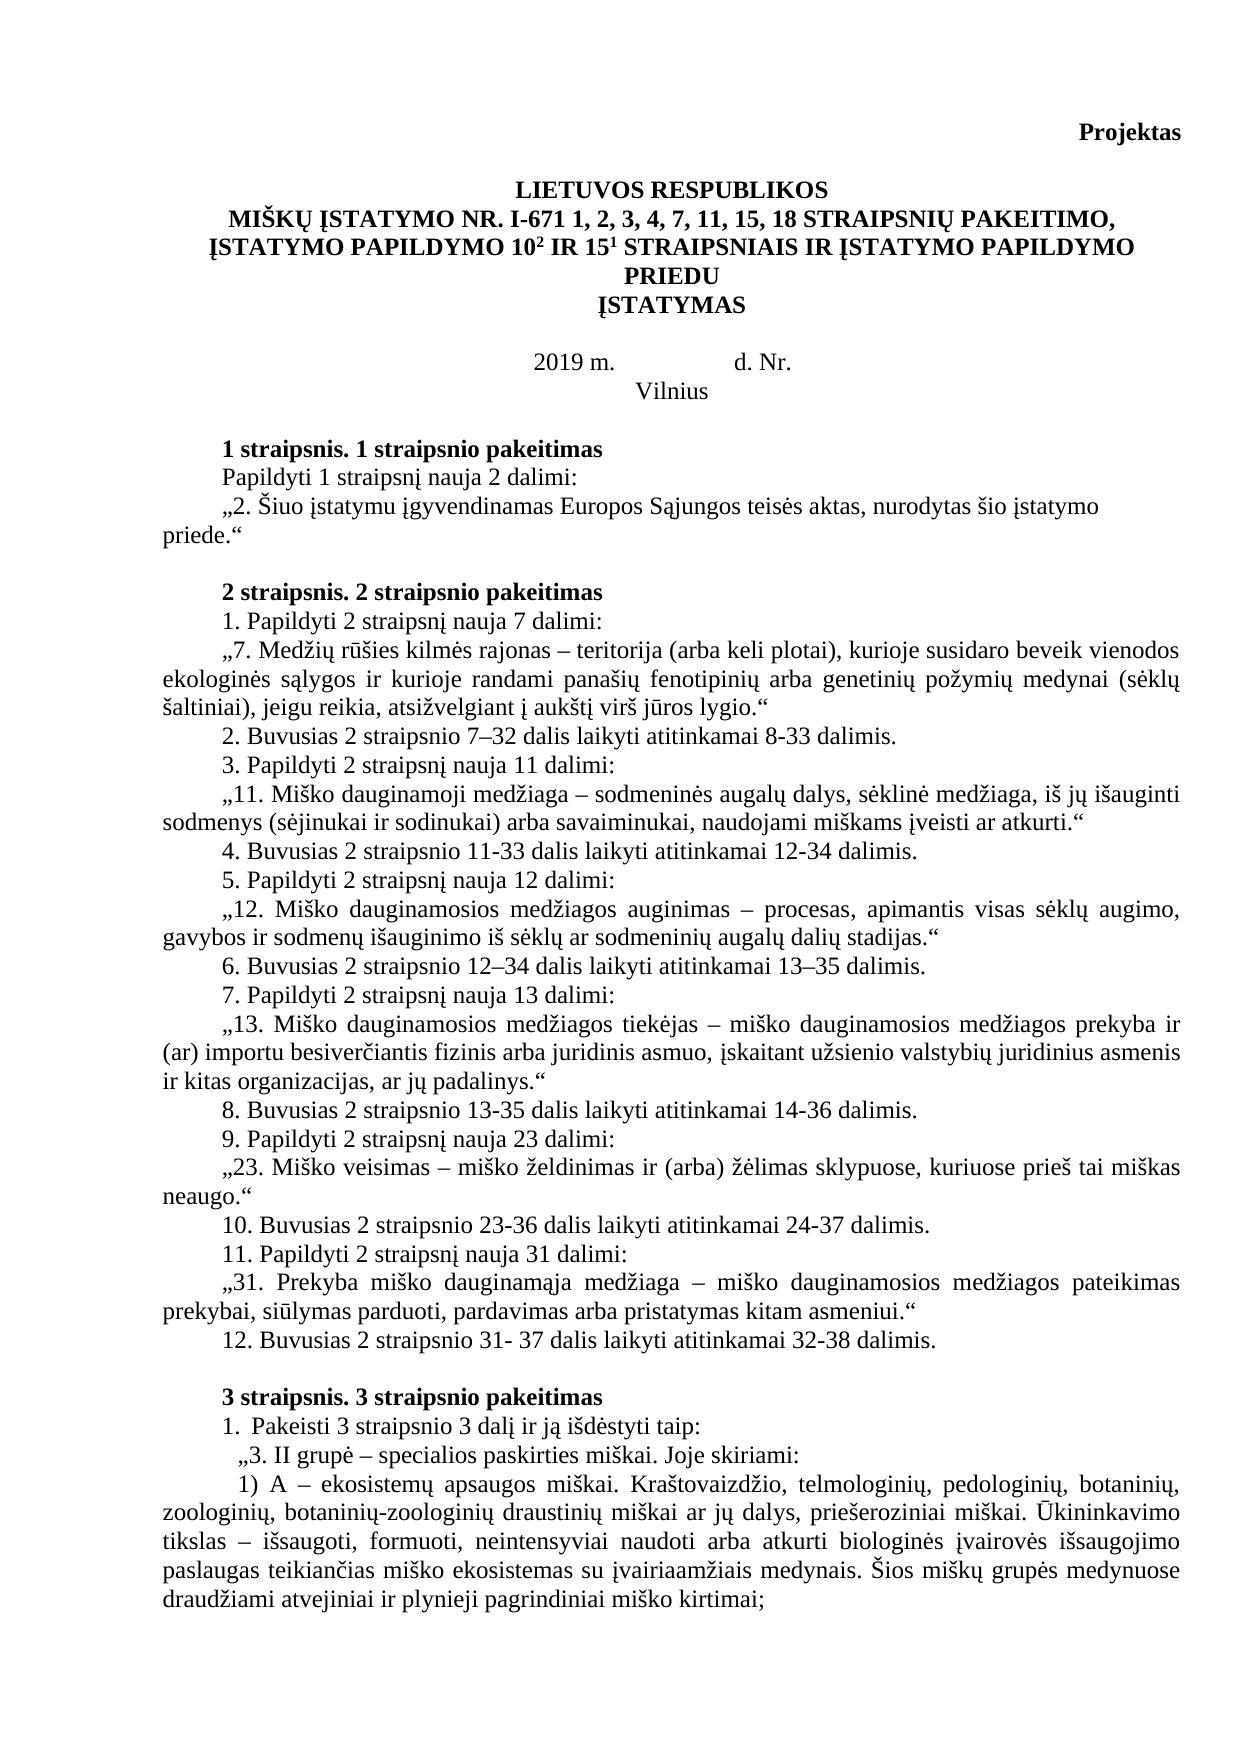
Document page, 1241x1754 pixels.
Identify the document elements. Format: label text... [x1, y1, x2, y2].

text „23. Miško veisimas – miško želdinimas ir (arba) žėlimas sklypuose, kuriuose prieš tai miškas neaugo.“ [162, 1152, 1181, 1210]
text Projektas [162, 117, 1181, 146]
text 3 straipsnis. 3 straipsnio pakeitimas [222, 1382, 1181, 1411]
text „11. Miško dauginamoji medžiaga – sodmeninės augalų dalys, sėklinė medžiaga, iš jų išauginti sodmenys (sėjinukai ir sodinukai) arba savaiminukai, naudojami miškams įveisti ar atkurti.“ [162, 779, 1181, 836]
text Papildyti 1 straipsnį nauja 2 dalimi: [162, 462, 1181, 491]
text MIŠKŲ ĮSTATYMO NR. I-671 1, 2, 3, 4, 7, 11, 15, 18 STRAIPSNIŲ PAKEITIMO, ĮSTATYMO PAPILDYMO 102 IR 151 STRAIPSNIAIS IR ĮSTATYMO PAPILDYMO PRIEDU [162, 204, 1181, 290]
text „2. Šiuo įstatymu įgyvendinamas Europos Sąjungos teisės aktas, nurodytas šio įstatymo priede.“ [162, 491, 1181, 549]
text 5. Papildyti 2 straipsnį nauja 12 dalimi: [162, 865, 1181, 894]
text „12. Miško dauginamosios medžiagos auginimas – procesas, apimantis visas sėklų augimo, gavybos ir sodmenų išauginimo iš sėklų ar sodmeninių augalų dalių stadijas.“ [162, 894, 1181, 951]
text 2 straipsnis. 2 straipsnio pakeitimas [222, 577, 1181, 606]
text ĮSTATYMAS [162, 290, 1181, 319]
text „7. Medžių rūšies kilmės rajonas – teritorija (arba keli plotai), kurioje susidaro beveik vienodos ekologinės sąlygos ir kurioje randami panašių fenotipinių arba genetinių požymių medynai (sėklų šaltiniai), jeigu reikia, atsižvelgiant į aukštį virš jūros lygio.“ [162, 635, 1181, 721]
text 1) A – ekosistemų apsaugos miškai. Kraštovaizdžio, telmologinių, pedologinių, botaninių, zoologinių, botaninių-zoologinių draustinių miškai ar jų dalys, priešeroziniai miškai. Ūkininkavimo tikslas – išsaugoti, formuoti, neintensyviai naudoti arba atkurti biologinės įvairovės išsaugojimo paslaugas teikiančias miško ekosistemas su įvairiaamžiais medynais. Šios miškų grupės medynuose draudžiami atvejiniai ir plynieji pagrindiniai miško kirtimai; [162, 1469, 1181, 1612]
text Vilnius [162, 376, 1181, 405]
text 7. Papildyti 2 straipsnį nauja 13 dalimi: [162, 980, 1181, 1009]
text „3. II grupė – specialios paskirties miškai. Joje skiriami: [162, 1440, 1181, 1469]
text 6. Buvusias 2 straipsnio 12–34 dalis laikyti atitinkamai 13–35 dalimis. [162, 951, 1181, 980]
text 12. Buvusias 2 straipsnio 31- 37 dalis laikyti atitinkamai 32-38 dalimis. [162, 1325, 1181, 1354]
text 1. Papildyti 2 straipsnį nauja 7 dalimi: [162, 606, 1181, 635]
text 1 straipsnis. 1 straipsnio pakeitimas [162, 434, 1181, 462]
text 9. Papildyti 2 straipsnį nauja 23 dalimi: [162, 1124, 1181, 1152]
text 10. Buvusias 2 straipsnio 23-36 dalis laikyti atitinkamai 24-37 dalimis. [162, 1210, 1181, 1239]
text 8. Buvusias 2 straipsnio 13-35 dalis laikyti atitinkamai 14-36 dalimis. [162, 1095, 1181, 1124]
text 3. Papildyti 2 straipsnį nauja 11 dalimi: [162, 750, 1181, 779]
text 11. Papildyti 2 straipsnį nauja 31 dalimi: [162, 1239, 1181, 1267]
text 2019 m. d. Nr. [162, 347, 1181, 376]
text 1. Pakeisti 3 straipsnio 3 dalį ir ją išdėstyti taip: [162, 1411, 1181, 1440]
text „13. Miško dauginamosios medžiagos tiekėjas – miško dauginamosios medžiagos prekyba ir (ar) importu besiverčiantis fizinis arba juridinis asmuo, įskaitant užsienio valstybių juridinius asmenis ir kitas organizacijas, ar jų padalinys.“ [162, 1009, 1181, 1095]
text 2. Buvusias 2 straipsnio 7–32 dalis laikyti atitinkamai 8-33 dalimis. [162, 721, 1181, 750]
text 4. Buvusias 2 straipsnio 11-33 dalis laikyti atitinkamai 12-34 dalimis. [162, 836, 1181, 865]
text LIETUVOS RESPUBLIKOS [162, 175, 1181, 204]
text „31. Prekyba miško dauginamąja medžiaga – miško dauginamosios medžiagos pateikimas prekybai, siūlymas parduoti, pardavimas arba pristatymas kitam asmeniui.“ [162, 1267, 1181, 1325]
